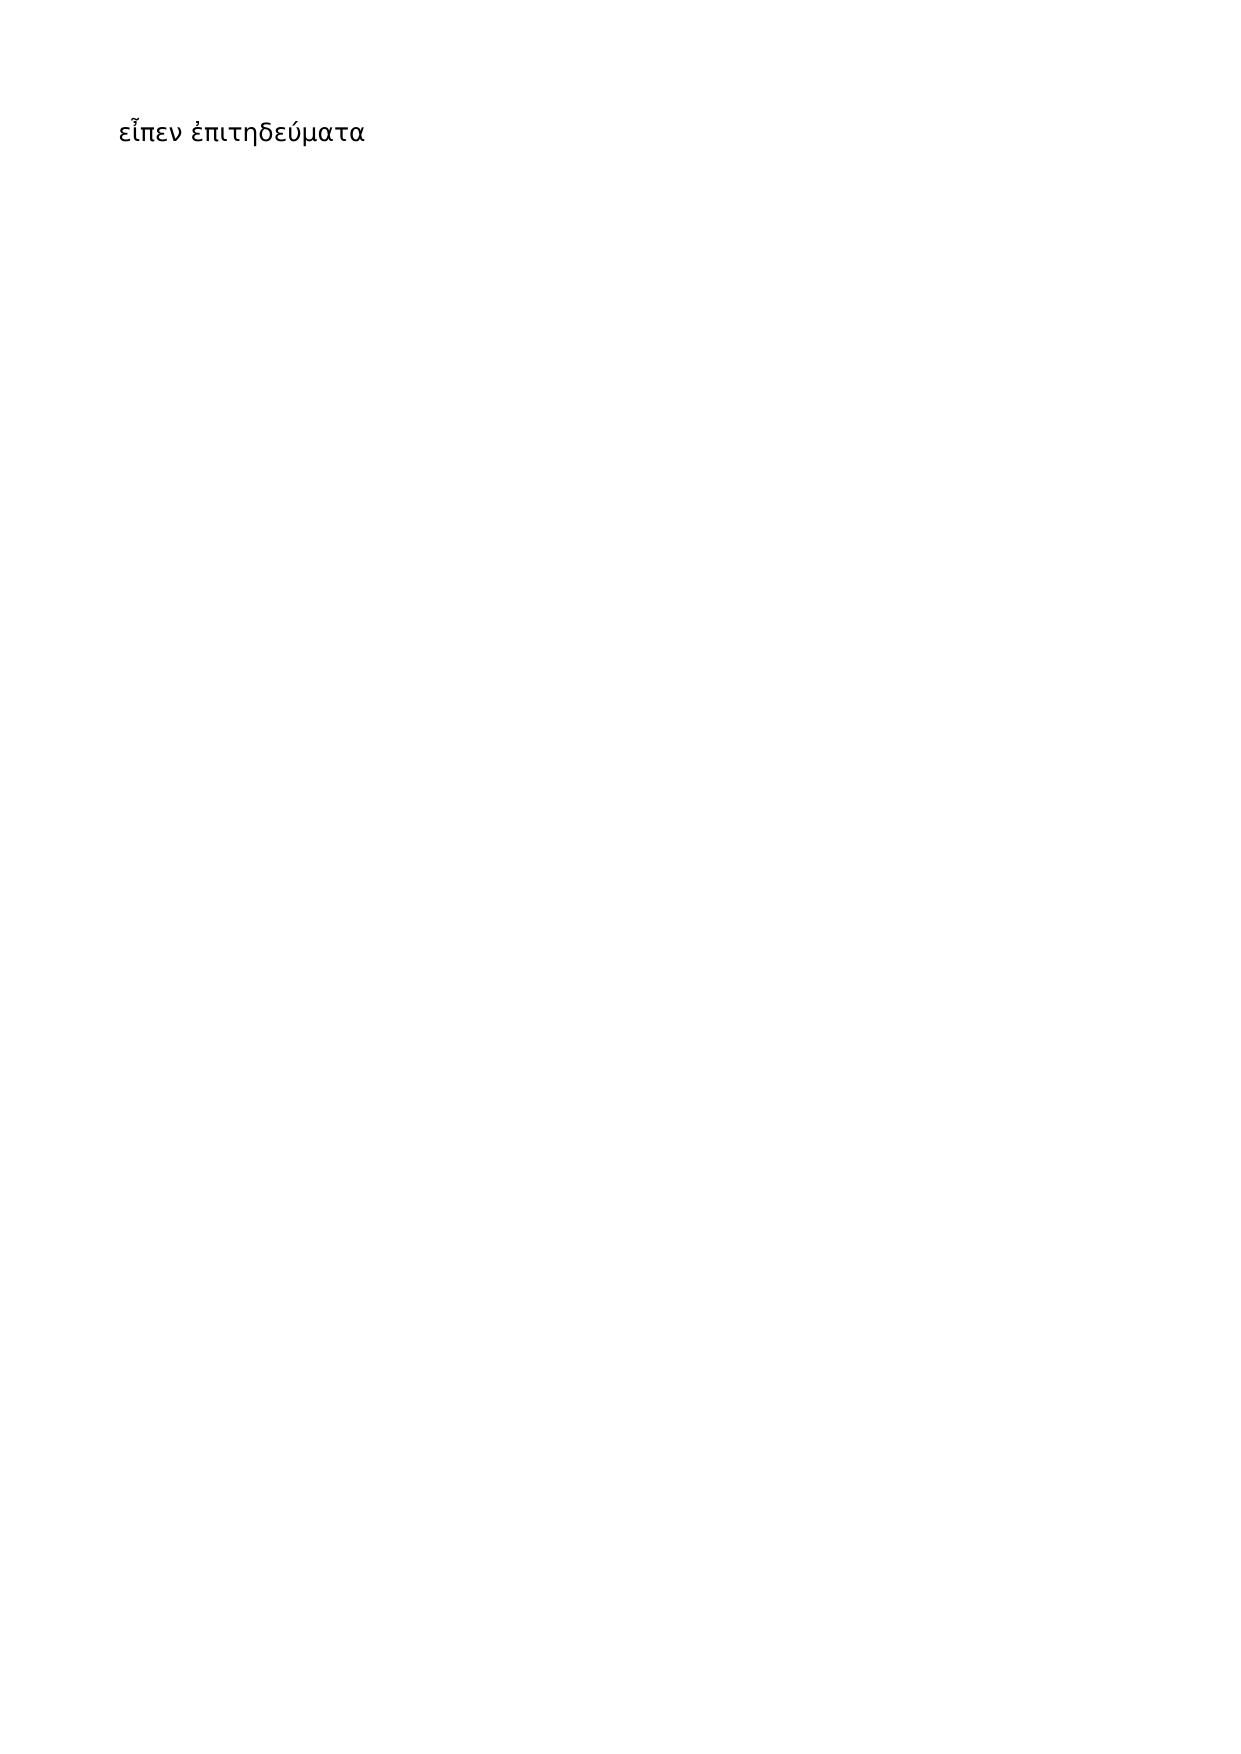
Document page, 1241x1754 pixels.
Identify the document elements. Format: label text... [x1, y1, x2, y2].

text εἶπεν ἐπιτηδεύματα [118, 118, 1122, 147]
